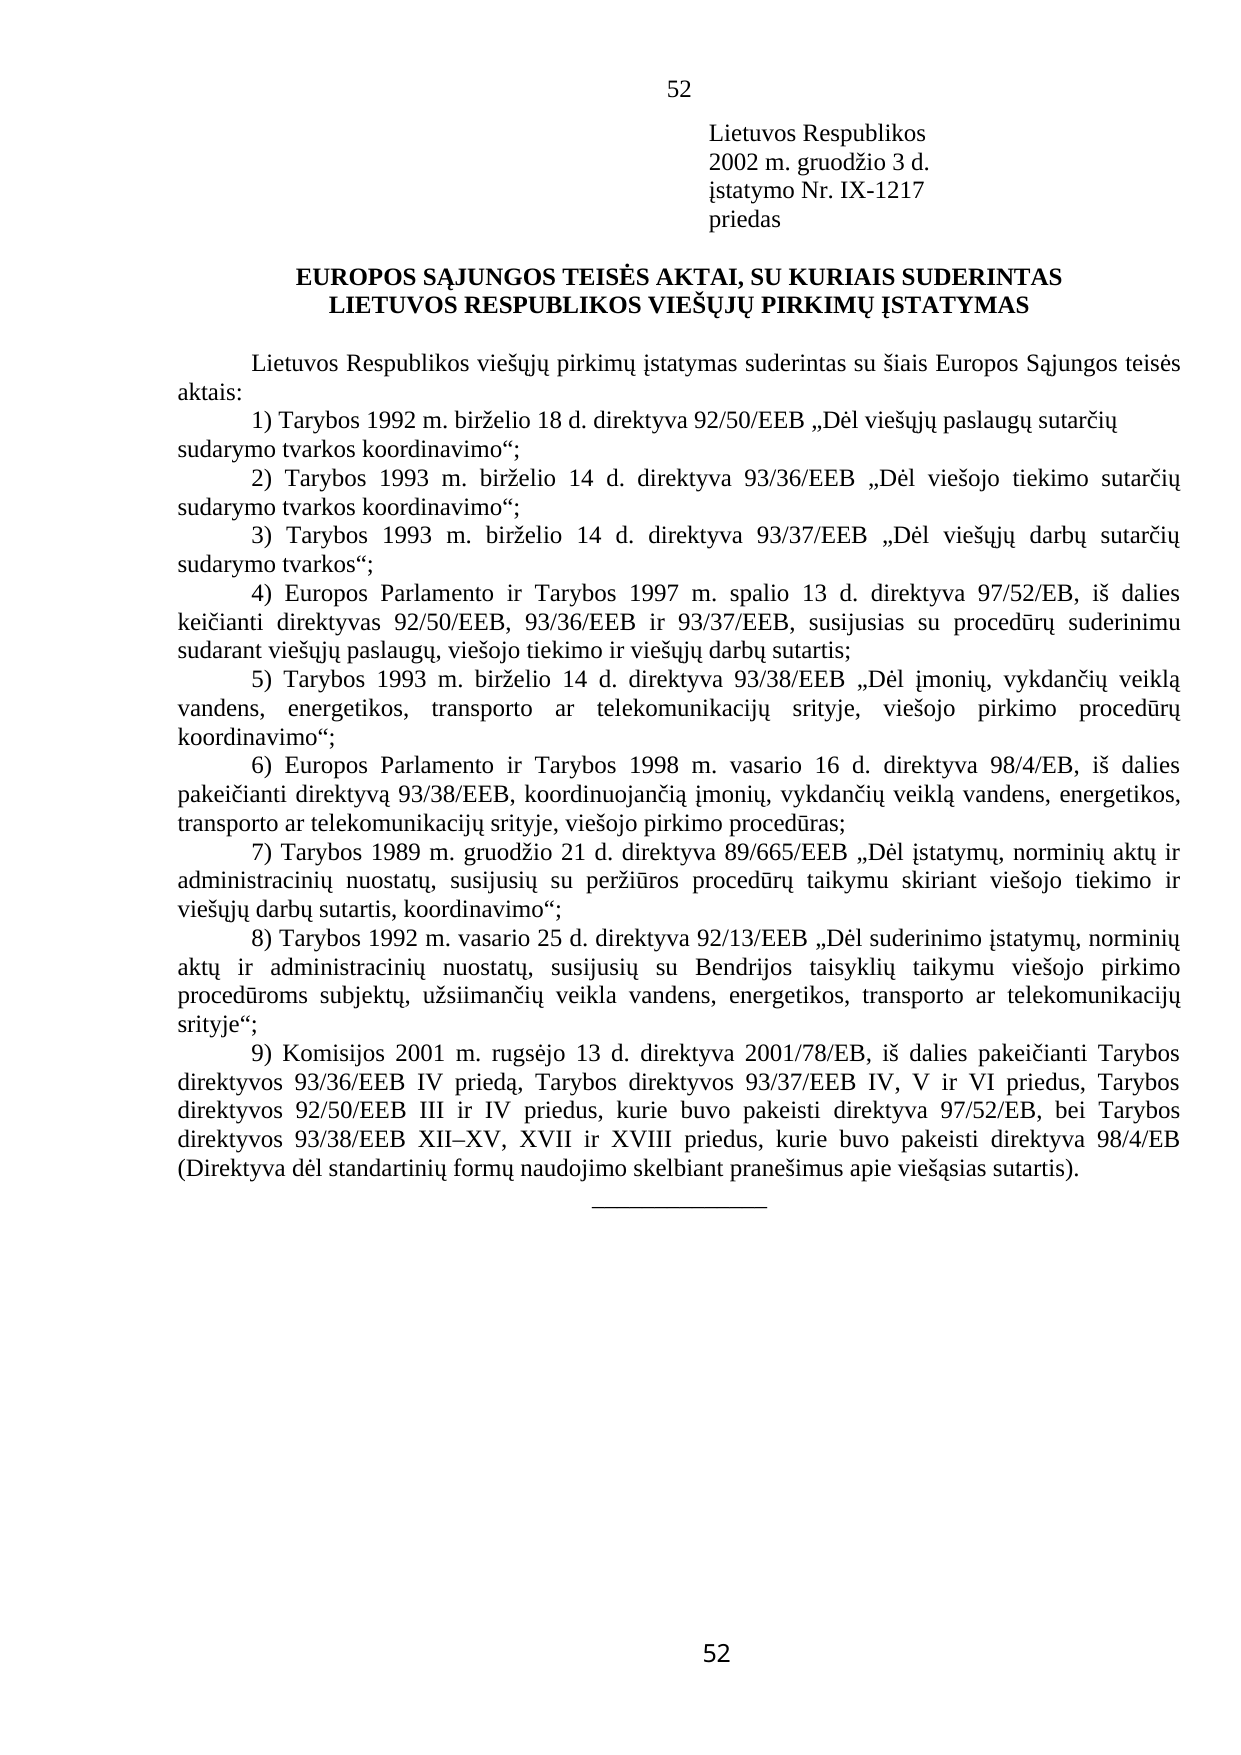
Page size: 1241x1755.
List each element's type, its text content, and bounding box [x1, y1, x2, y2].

text Lietuvos Respublikos viešųjų pirkimų įstatymas suderintas su šiais Europos Sąjungos teisės aktais: [177, 348, 1181, 406]
text ______________ [177, 1182, 1181, 1211]
text Europos Sąjungos teisės aktai, su kuriais suderintas [177, 262, 1181, 291]
text 7) Tarybos 1989 m. gruodžio 21 d. direktyva 89/665/EEB „Dėl įstatymų, norminių aktų ir administracinių nuostatų, susijusių su peržiūros procedūrų taikymu skiriant viešojo tiekimo ir viešųjų darbų sutartis, koordinavimo“; [177, 837, 1181, 923]
text Lietuvos Respublikos viešųjų pirkimų įstatymas [177, 291, 1181, 319]
text priedas [177, 204, 1181, 233]
text 9) Komisijos 2001 m. rugsėjo 13 d. direktyva 2001/78/EB, iš dalies pakeičianti Tarybos direktyvos 93/36/EEB IV priedą, Tarybos direktyvos 93/37/EEB IV, V ir VI priedus, Tarybos direktyvos 92/50/EEB III ir IV priedus, kurie buvo pakeisti direktyva 97/52/EB, bei Tarybos direktyvos 93/38/EEB XII–XV, XVII ir XVIII priedus, kurie buvo pakeisti direktyva 98/4/EB (Direktyva dėl standartinių formų naudojimo skelbiant pranešimus apie viešąsias sutartis). [177, 1038, 1181, 1182]
text įstatymo Nr. IX-1217 [177, 176, 1181, 204]
text 2002 m. gruodžio 3 d. [177, 147, 1181, 176]
text 8) Tarybos 1992 m. vasario 25 d. direktyva 92/13/EEB „Dėl suderinimo įstatymų, norminių aktų ir administracinių nuostatų, susijusių su Bendrijos taisyklių taikymu viešojo pirkimo procedūroms subjektų, užsiimančių veikla vandens, energetikos, transporto ar telekomunikacijų srityje“; [177, 923, 1181, 1038]
text 3) Tarybos 1993 m. birželio 14 d. direktyva 93/37/EEB „Dėl viešųjų darbų sutarčių sudarymo tvarkos“; [177, 521, 1181, 578]
text 2) Tarybos 1993 m. birželio 14 d. direktyva 93/36/EEB „Dėl viešojo tiekimo sutarčių sudarymo tvarkos koordinavimo“; [177, 463, 1181, 521]
text 1) Tarybos 1992 m. birželio 18 d. direktyva 92/50/EEB „Dėl viešųjų paslaugų sutarčių sudarymo tvarkos koordinavimo“; [177, 406, 1181, 463]
text 4) Europos Parlamento ir Tarybos 1997 m. spalio 13 d. direktyva 97/52/EB, iš dalies keičianti direktyvas 92/50/EEB, 93/36/EEB ir 93/37/EEB, susijusias su procedūrų suderinimu sudarant viešųjų paslaugų, viešojo tiekimo ir viešųjų darbų sutartis; [177, 578, 1181, 664]
text 5) Tarybos 1993 m. birželio 14 d. direktyva 93/38/EEB „Dėl įmonių, vykdančių veiklą vandens, energetikos, transporto ar telekomunikacijų srityje, viešojo pirkimo procedūrų koordinavimo“; [177, 664, 1181, 751]
text 6) Europos Parlamento ir Tarybos 1998 m. vasario 16 d. direktyva 98/4/EB, iš dalies pakeičianti direktyvą 93/38/EEB, koordinuojančią įmonių, vykdančių veiklą vandens, energetikos, transporto ar telekomunikacijų srityje, viešojo pirkimo procedūras; [177, 751, 1181, 837]
text Lietuvos Respublikos [177, 118, 1181, 147]
